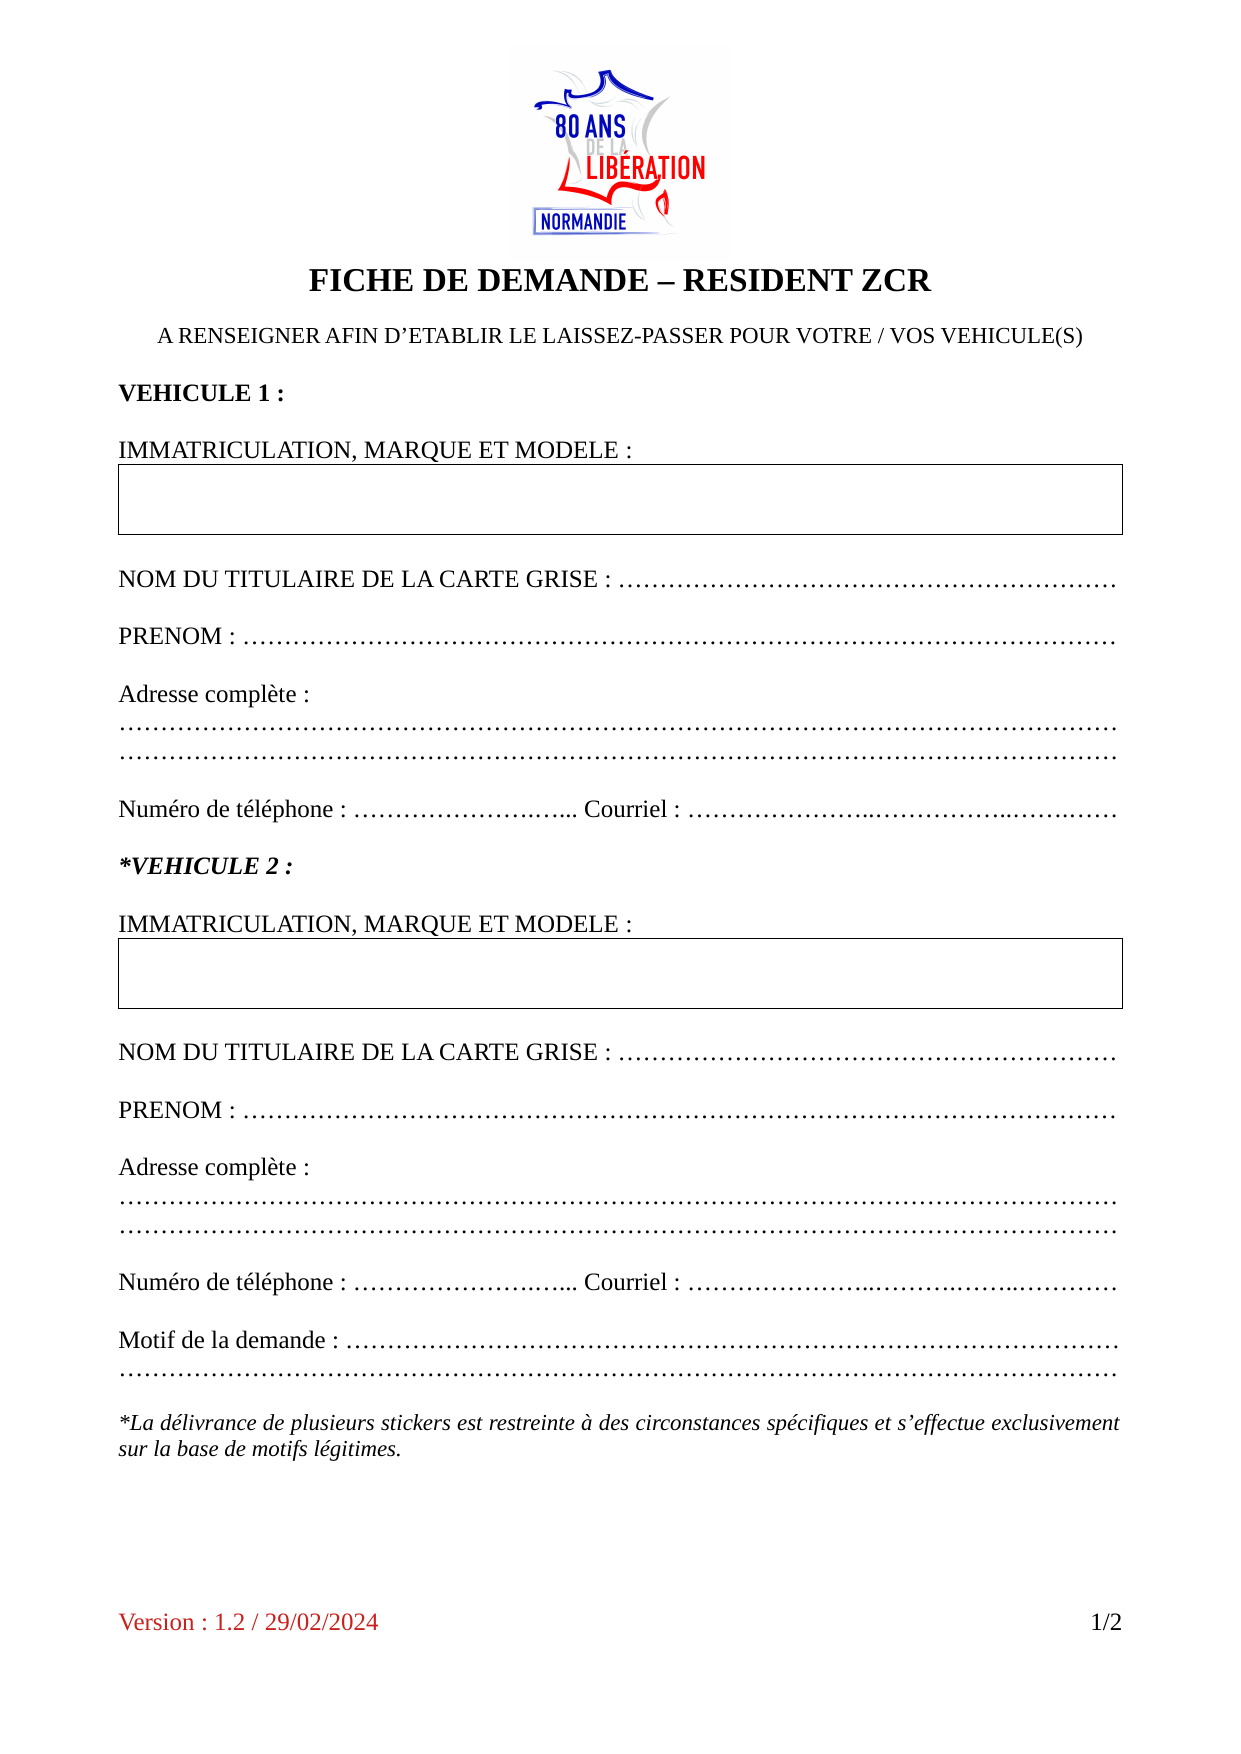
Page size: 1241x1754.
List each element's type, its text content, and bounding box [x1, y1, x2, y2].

text VEHICULE 1 : [118, 378, 1122, 406]
text Motif de la demande : ………………………………………………………………………………… [118, 1325, 1122, 1353]
text ………………………………………………………………………………………………………… [118, 1353, 1122, 1382]
table_header [119, 939, 1122, 1007]
text IMMATRICULATION, MARQUE ET MODELE : [118, 909, 1122, 937]
text PRENOM : …………………………………………………………………………………………… [118, 621, 1122, 650]
text NOM DU TITULAIRE DE LA CARTE GRISE : …………………………………………………… [118, 1037, 1122, 1066]
text NOM DU TITULAIRE DE LA CARTE GRISE : …………………………………………………… [118, 564, 1122, 592]
text *VEHICULE 2 : [118, 851, 1122, 880]
text Numéro de téléphone : ………………….…... Courriel : …………………..……………..…….…… [118, 794, 1122, 822]
text FICHE DE DEMANDE – RESIDENT ZCR [118, 176, 1122, 298]
text Adresse complète : …………………………………………………………………………………………………………………………………………………………………………………………………………………… [118, 1152, 1122, 1238]
text Adresse complète : …………………………………………………………………………………………………………………………………………………………………………………………………………………… [118, 679, 1122, 765]
table_header [119, 465, 1122, 534]
text PRENOM : …………………………………………………………………………………………… [118, 1095, 1122, 1123]
text A RENSEIGNER AFIN D’ETABLIR LE LAISSEZ-PASSER POUR VOTRE / VOS VEHICULE(S) [118, 323, 1122, 349]
picture [507, 44, 733, 261]
text *La délivrance de plusieurs stickers est restreinte à des circonstances spécifiques et s’effectue exclusivement sur la base de motifs légitimes. [118, 1409, 1122, 1461]
text Numéro de téléphone : ………………….…... Courriel : …………………..……….……..………… [118, 1267, 1122, 1296]
text IMMATRICULATION, MARQUE ET MODELE : [118, 435, 1122, 464]
